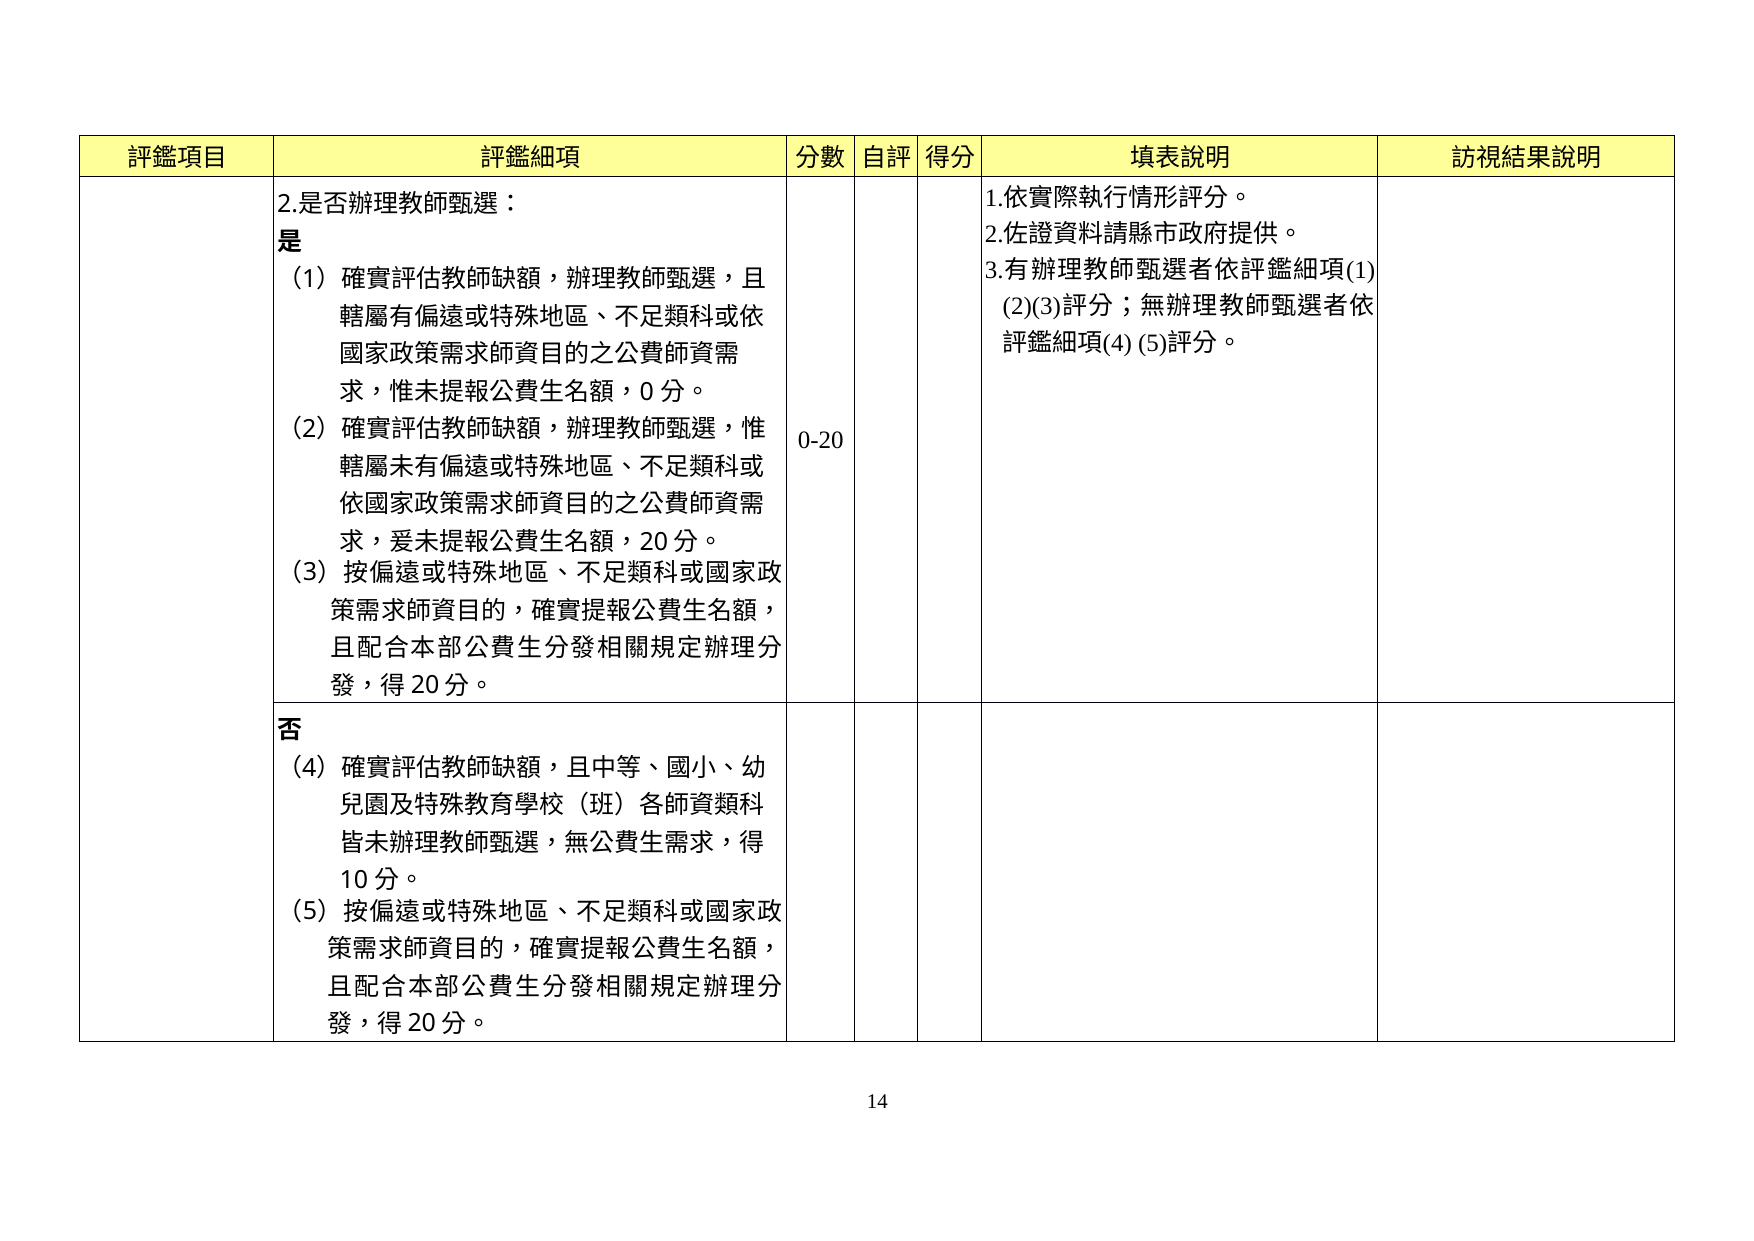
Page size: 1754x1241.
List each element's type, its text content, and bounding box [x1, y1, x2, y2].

table_cell [855, 703, 917, 1041]
table_cell [918, 177, 981, 702]
table_header 分數 [787, 136, 854, 176]
table_cell 1.依實際執行情形評分。 2.佐證資料請縣市政府提供。 3.有辦理教師甄選者依評鑑細項(1) (2)(3)評分；無辦理教師甄選者依評鑑細項(4) (5)評分。 [982, 177, 1377, 702]
table_cell [1378, 177, 1674, 702]
table_header 填表說明 [982, 136, 1377, 176]
table_cell [855, 177, 917, 702]
table_cell 否 （4）確實評估教師缺額，且中等、國小、幼兒園及特殊教育學校（班）各師資類科皆未辦理教師甄選，無公費生需求，得10 分。 （5）按偏遠或特殊地區、不足類科或國家政策需求師資目的，確實提報公費生名額，且配合本部公費生分發相關規定辦理分發，得20分。 [274, 703, 786, 1041]
table_header 訪視結果說明 [1378, 136, 1674, 176]
table_cell [918, 703, 981, 1041]
table_cell [1378, 703, 1674, 1041]
table_cell [80, 177, 273, 1041]
table_cell 0-20 [787, 177, 854, 702]
table_header 自評 [855, 136, 917, 176]
table_header 評鑑細項 [274, 136, 786, 176]
table_header 評鑑項目 [80, 136, 273, 176]
table_cell 2.是否辦理教師甄選： 是 （1）確實評估教師缺額，辦理教師甄選，且轄屬有偏遠或特殊地區、不足類科或依國家政策需求師資目的之公費師資需求，惟未提報公費生名額，0 分。 （2）確實評估教師缺額，辦理教師甄選，惟轄屬未有偏遠或特殊地區、不足類科或依國家政策需求師資目的之公費師資需求，爰未提報公費生名額，20分。 （3）按偏遠或特殊地區、不足類科或國家政策需求師資目的，確實提報公費生名額，且配合本部公費生分發相關規定辦理分發，得20分。 [274, 177, 786, 702]
table_cell [787, 703, 854, 1041]
table_header 得分 [918, 136, 981, 176]
table_cell [982, 703, 1377, 1041]
